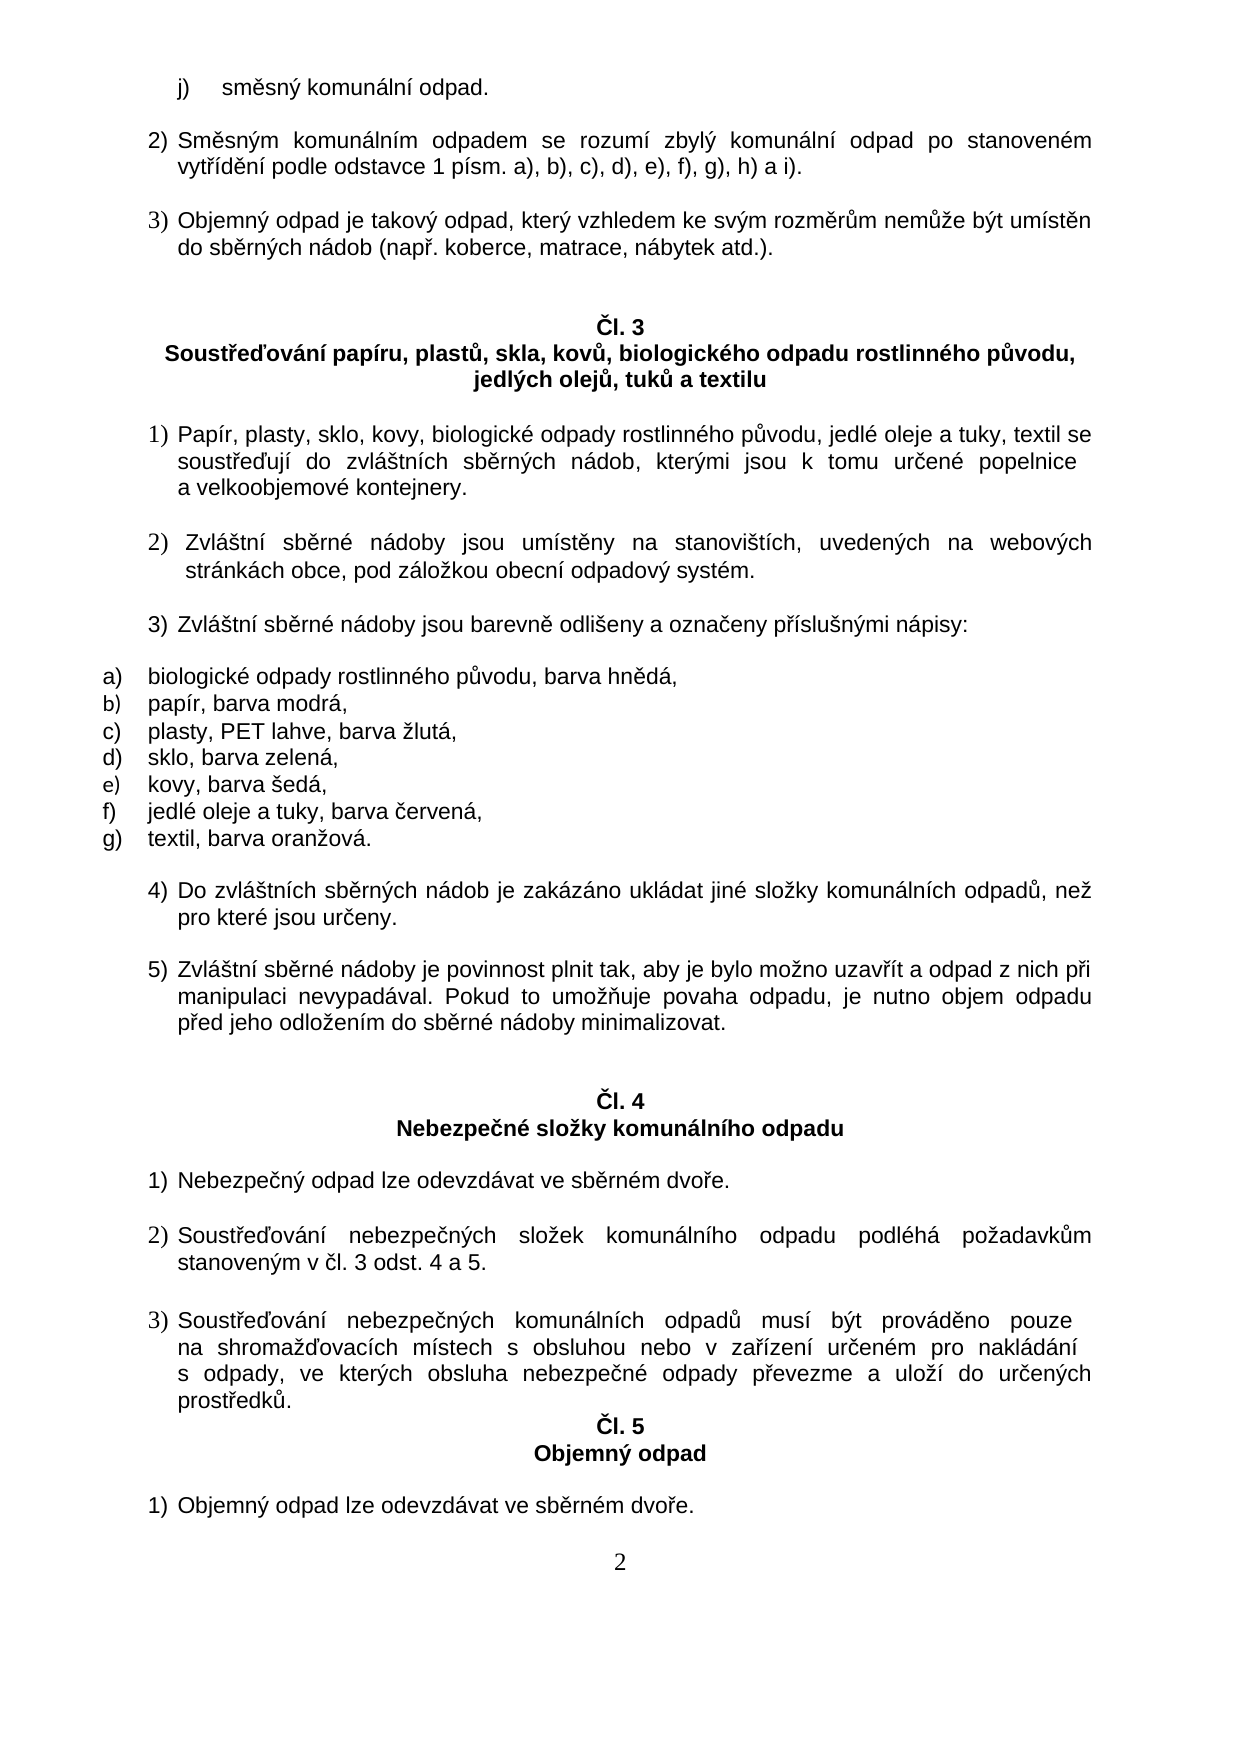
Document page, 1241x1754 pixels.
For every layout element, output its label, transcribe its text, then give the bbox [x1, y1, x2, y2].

subtitle Nebezpečné složky komunálního odpadu [148, 1114, 1092, 1141]
list sklo, barva zelená, [102, 744, 1092, 770]
list kovy, barva šedá, [102, 770, 1092, 798]
text Čl. 3 [148, 313, 1092, 340]
list Objemný odpad je takový odpad, který vzhledem ke svým rozměrům nemůže být umístěn do sběrných nádob (např. koberce, matrace, nábytek atd.). [148, 206, 1092, 261]
list biologické odpady rostlinného původu, barva hnědá, [102, 663, 1092, 689]
list textil, barva oranžová. [102, 825, 1092, 851]
text Objemný odpad [148, 1439, 1092, 1466]
subtitle Čl. 4 [148, 1088, 1092, 1114]
list jedlé oleje a tuky, barva červená, [102, 798, 1092, 825]
list Objemný odpad lze odevzdávat ve sběrném dvoře. [148, 1492, 1092, 1518]
list papír, barva modrá, [102, 689, 1092, 718]
list Do zvláštních sběrných nádob je zakázáno ukládat jiné složky komunálních odpadů, než pro které jsou určeny. [148, 877, 1092, 930]
list Zvláštní sběrné nádoby jsou umístěny na stanovištích, uvedených na webových stránkách obce, pod záložkou obecní odpadový systém. [148, 527, 1092, 584]
list Zvláštní sběrné nádoby jsou barevně odlišeny a označeny příslušnými nápisy: [148, 611, 1092, 637]
list Papír, plasty, sklo, kovy, biologické odpady rostlinného původu, jedlé oleje a tuky, textil se soustřeďují do zvláštních sběrných nádob, kterými jsou k tomu určené popelnice a velkoobjemové kontejnery. [148, 419, 1092, 500]
list Směsným komunálním odpadem se rozumí zbylý komunální odpad po stanoveném vytřídění podle odstavce 1 písm. a), b), c), d), e), f), g), h) a i). [148, 127, 1092, 179]
list Soustřeďování nebezpečných složek komunálního odpadu podléhá požadavkům stanoveným v čl. 3 odst. 4 a 5. [148, 1220, 1092, 1275]
subtitle Soustřeďování papíru, plastů, skla, kovů, biologického odpadu rostlinného původu, jedlých olejů, tuků a textilu [148, 340, 1092, 392]
list Nebezpečný odpad lze odevzdávat ve sběrném dvoře. [148, 1167, 1092, 1194]
list Zvláštní sběrné nádoby je povinnost plnit tak, aby je bylo možno uzavřít a odpad z nich při manipulaci nevypadával. Pokud to umožňuje povaha odpadu, je nutno objem odpadu před jeho odložením do sběrné nádoby minimalizovat. [148, 956, 1092, 1036]
list plasty, PET lahve, barva žlutá, [102, 718, 1092, 744]
text Čl. 5 [148, 1413, 1092, 1439]
list Soustřeďování nebezpečných komunálních odpadů musí být prováděno pouze na shromažďovacích místech s obsluhou nebo v zařízení určeném pro nakládání s odpady, ve kterých obsluha nebezpečné odpady převezme a uloží do určených prostředků. [148, 1305, 1092, 1413]
list směsný komunální odpad. [177, 74, 1092, 100]
